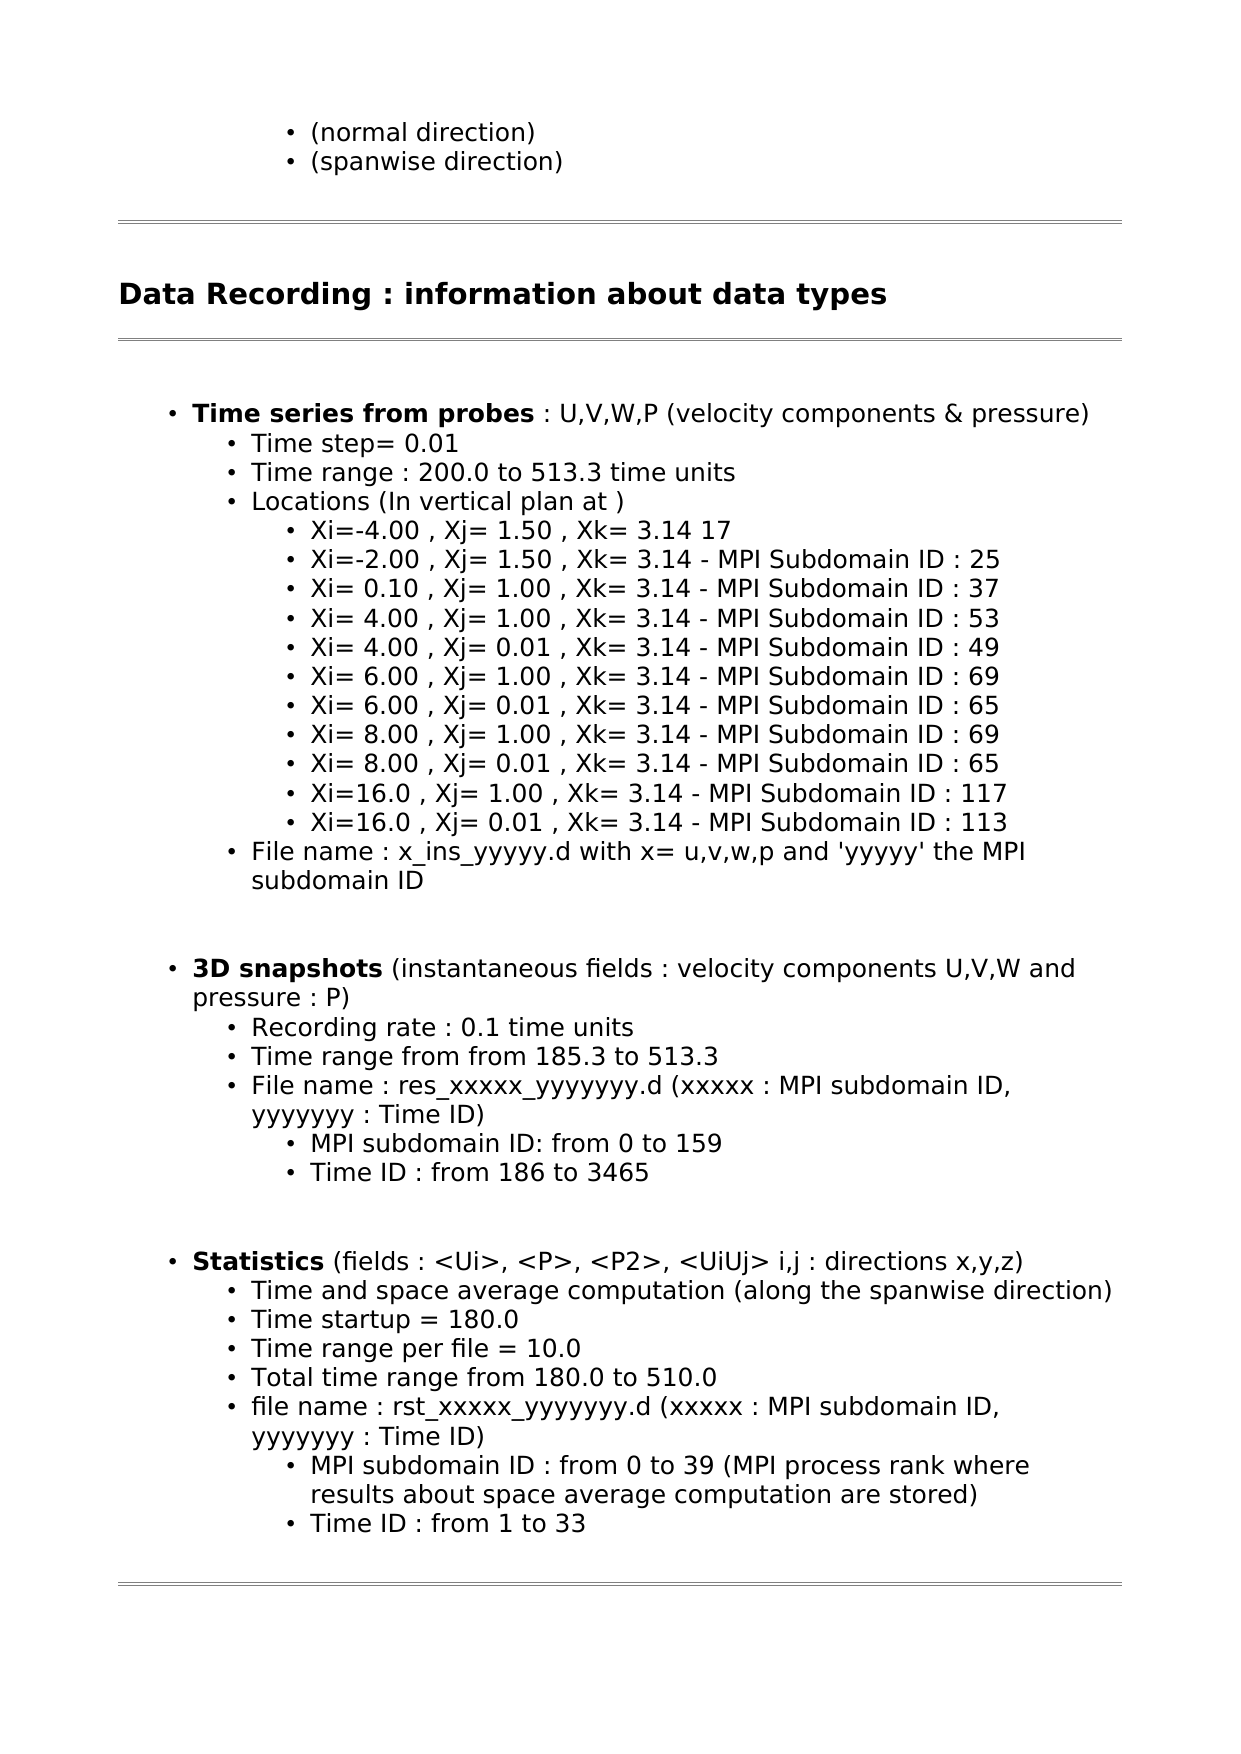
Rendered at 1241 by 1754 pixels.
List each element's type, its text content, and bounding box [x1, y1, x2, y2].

list Xi= 6.00 , Xj= 0.01 , Xk= 3.14 - MPI Subdomain ID : 65 [295, 691, 1122, 720]
list Time range per file = 10.0 [236, 1334, 1122, 1363]
list MPI subdomain ID: from 0 to 159 [295, 1129, 1122, 1158]
list Time ID : from 1 to 33 [295, 1509, 1122, 1538]
list 3D snapshots (instantaneous fields : velocity components U,V,W and pressure : P) [177, 954, 1122, 1013]
list Xi= 6.00 , Xj= 1.00 , Xk= 3.14 - MPI Subdomain ID : 69 [295, 662, 1122, 691]
list Time and space average computation (along the spanwise direction) [236, 1276, 1122, 1305]
list Time range : 200.0 to 513.3 time units [236, 458, 1122, 487]
list Time range from from 185.3 to 513.3 [236, 1042, 1122, 1071]
list file name : rst_xxxxx_yyyyyyy.d (xxxxx : MPI subdomain ID, yyyyyyy : Time ID) [236, 1392, 1122, 1451]
list (normal direction) [295, 118, 1122, 147]
list Xi=16.0 , Xj= 0.01 , Xk= 3.14 - MPI Subdomain ID : 113 [295, 808, 1122, 837]
list Time ID : from 186 to 3465 [295, 1158, 1122, 1188]
list (spanwise direction) [295, 147, 1122, 176]
list File name : x_ins_yyyyy.d with x= u,v,w,p and 'yyyyy' the MPI subdomain ID [236, 837, 1122, 895]
list Statistics (fields : <Ui>, <P>, <P2>, <UiUj> i,j : directions x,y,z) [177, 1247, 1122, 1276]
list Time step= 0.01 [236, 429, 1122, 458]
list Xi=-2.00 , Xj= 1.50 , Xk= 3.14 - MPI Subdomain ID : 25 [295, 545, 1122, 574]
list Total time range from 180.0 to 510.0 [236, 1363, 1122, 1392]
list Xi=16.0 , Xj= 1.00 , Xk= 3.14 - MPI Subdomain ID : 117 [295, 779, 1122, 808]
list Locations (In vertical plan at ) [236, 487, 1122, 516]
list Xi= 8.00 , Xj= 0.01 , Xk= 3.14 - MPI Subdomain ID : 65 [295, 749, 1122, 779]
list Time startup = 180.0 [236, 1305, 1122, 1334]
list Xi= 4.00 , Xj= 1.00 , Xk= 3.14 - MPI Subdomain ID : 53 [295, 604, 1122, 633]
list Xi= 0.10 , Xj= 1.00 , Xk= 3.14 - MPI Subdomain ID : 37 [295, 574, 1122, 604]
list Xi= 4.00 , Xj= 0.01 , Xk= 3.14 - MPI Subdomain ID : 49 [295, 633, 1122, 662]
list Xi= 8.00 , Xj= 1.00 , Xk= 3.14 - MPI Subdomain ID : 69 [295, 720, 1122, 749]
subtitle Data Recording : information about data types [118, 277, 1122, 311]
list Time series from probes : U,V,W,P (velocity components & pressure) [177, 399, 1122, 429]
list MPI subdomain ID : from 0 to 39 (MPI process rank where results about space average computation are stored) [295, 1451, 1122, 1509]
list Xi=-4.00 , Xj= 1.50 , Xk= 3.14 17 [295, 516, 1122, 545]
list File name : res_xxxxx_yyyyyyy.d (xxxxx : MPI subdomain ID, yyyyyyy : Time ID) [236, 1071, 1122, 1129]
list Recording rate : 0.1 time units [236, 1013, 1122, 1042]
